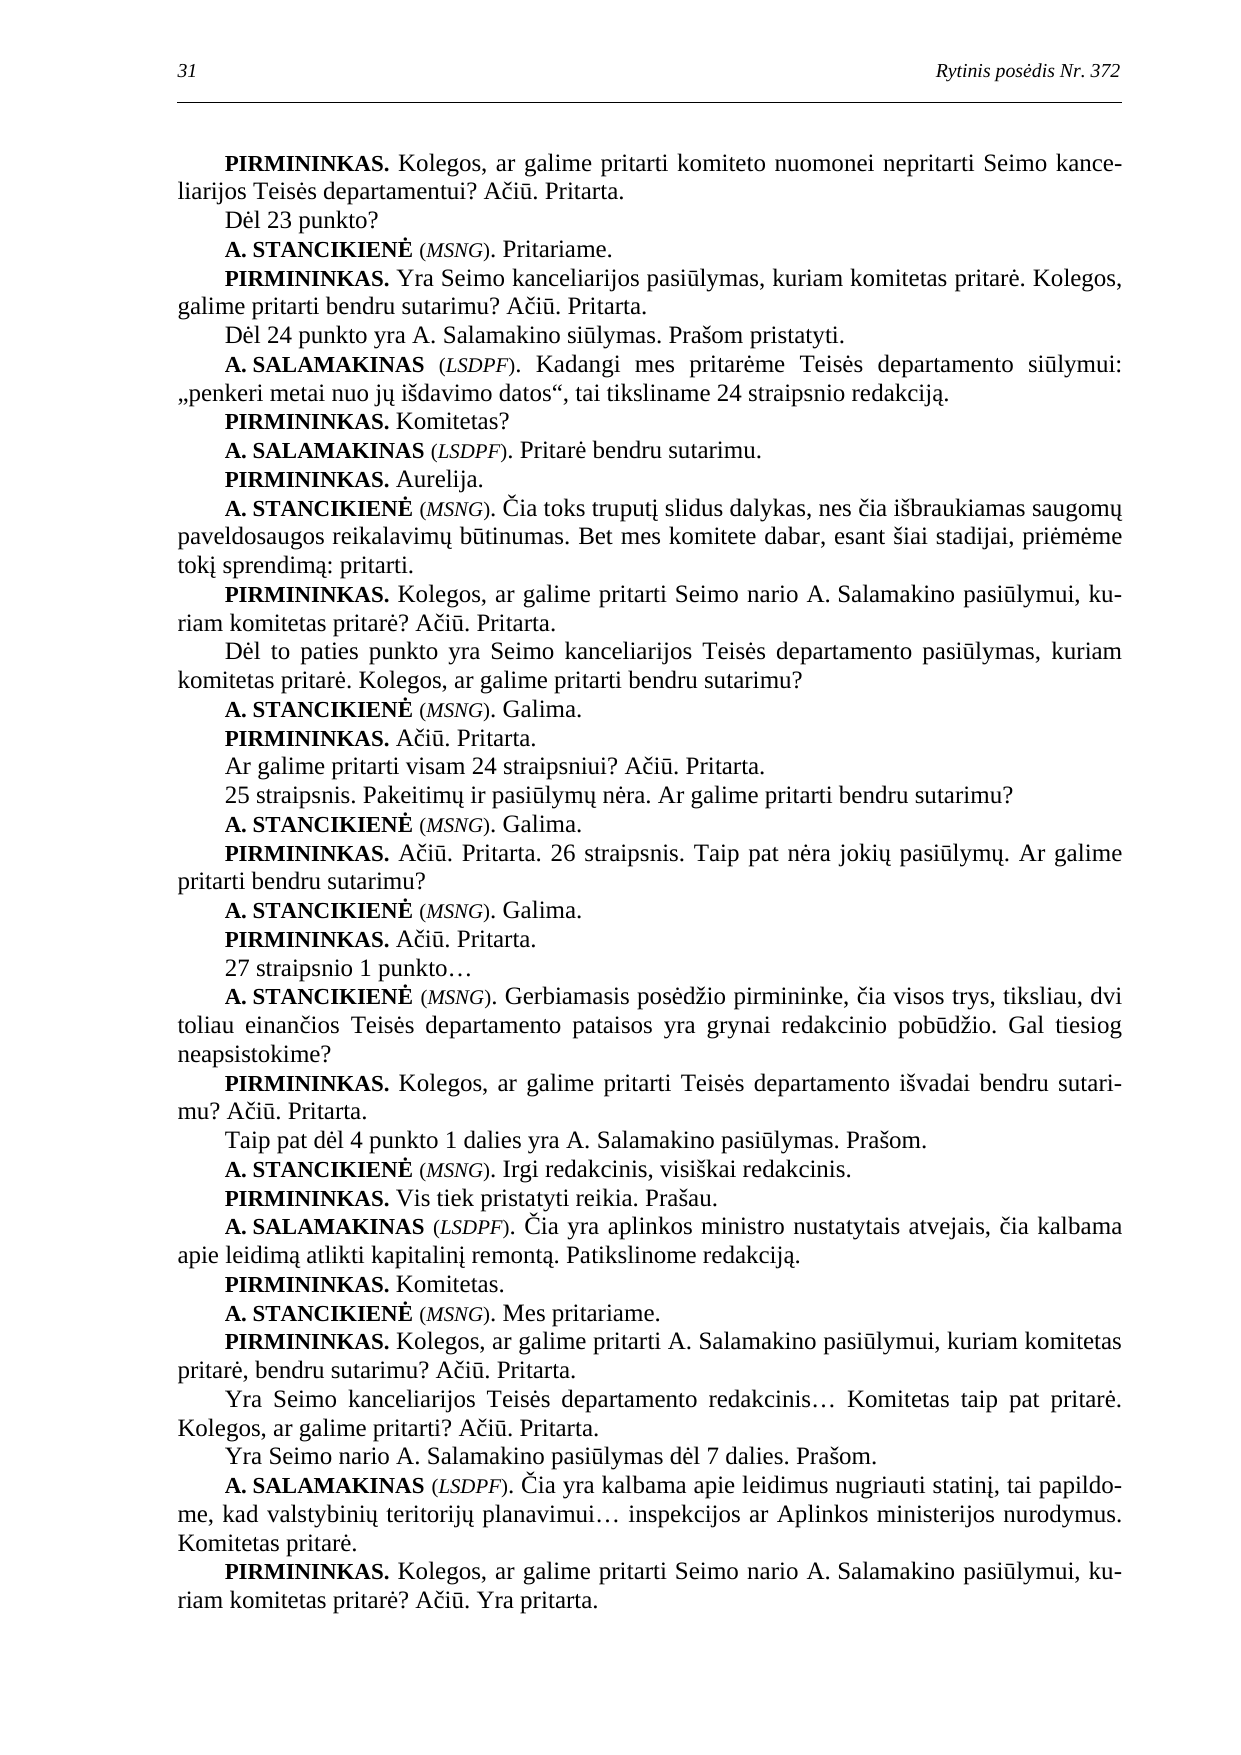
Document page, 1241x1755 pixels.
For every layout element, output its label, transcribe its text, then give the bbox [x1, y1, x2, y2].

text A. SALAMAKINAS (LSDPF). Pri­ta­rė ben­dru su­ta­ri­mu. [177, 435, 1122, 464]
text Ar ga­li­me pri­tar­ti vi­sam 24 straips­niui? Ačiū. Pri­tar­ta. [177, 751, 1122, 780]
text A. STANCIKIENĖ (MSNG). Ga­li­ma. [177, 809, 1122, 838]
text Dėl to pa­ties punk­to yra Sei­mo kan­ce­lia­ri­jos Tei­sės de­par­ta­men­to pa­siū­ly­mas, ku­riam ko­mi­te­tas pri­ta­rė. Ko­le­gos, ar ga­li­me pri­tar­ti ben­dru su­ta­ri­mu? [177, 636, 1122, 694]
text PIRMININKAS. Ačiū. Pri­tar­ta. 26 straips­nis. Taip pat nė­ra jo­kių pa­siū­ly­mų. Ar ga­li­me pri­tar­ti ben­dru su­ta­ri­mu? [177, 838, 1122, 895]
text A. SALAMAKINAS (LSDPF). Čia yra ap­lin­kos mi­nist­ro nu­sta­ty­tais at­ve­jais, čia kal­ba­ma apie lei­di­mą at­lik­ti ka­pi­ta­li­nį re­mon­tą. Pa­tiks­li­no­me re­dak­ci­ją. [177, 1211, 1122, 1269]
text A. STANCIKIENĖ (MSNG). Ger­bia­ma­sis po­sė­džio pir­mi­nin­ke, čia vi­sos trys, tiks­liau, dvi to­liau ei­nan­čios Tei­sės de­par­ta­men­to pa­tai­sos yra gry­nai re­dak­ci­nio po­bū­džio. Gal tie­siog neap­si­sto­ki­me? [177, 981, 1122, 1068]
text A. STANCIKIENĖ (MSNG). Ir­gi re­dak­ci­nis, vi­siš­kai re­dak­ci­nis. [177, 1154, 1122, 1183]
text PIRMININKAS. Ko­le­gos, ar ga­li­me pri­tar­ti Sei­mo na­rio A. Sa­la­ma­ki­no pa­siū­ly­mui, ku­riam ko­mi­te­tas pri­ta­rė? Ačiū. Yra pri­tar­ta. [177, 1556, 1122, 1614]
text A. SALAMAKINAS (LSDPF). Ka­dan­gi mes pri­ta­rė­me Tei­sės de­par­ta­men­to siū­ly­mui: „pen­ke­ri me­tai nuo jų iš­da­vi­mo da­tos“, tai tiks­li­na­me 24 straips­nio re­dak­ci­ją. [177, 349, 1122, 406]
text 25 straips­nis. Pa­kei­ti­mų ir pa­siū­ly­mų nė­ra. Ar ga­li­me pri­tar­ti ben­dru su­ta­ri­mu? [177, 780, 1122, 809]
text PIRMININKAS. Ko­le­gos, ar ga­li­me pri­tar­ti A. Sa­la­ma­ki­no pa­siū­ly­mui, ku­riam ko­mi­te­tas pri­ta­rė, ben­dru su­ta­ri­mu? Ačiū. Pri­tar­ta. [177, 1326, 1122, 1384]
text PIRMININKAS. Ko­le­gos, ar ga­li­me pri­tar­ti ko­mi­te­to nuo­mo­nei ne­pri­tar­ti Sei­mo kan­ce­lia­ri­jos Tei­sės de­par­ta­men­tui? Ačiū. Pri­tar­ta. [177, 148, 1122, 205]
text PIRMININKAS. Ko­le­gos, ar ga­li­me pri­tar­ti Sei­mo na­rio A. Sa­la­ma­ki­no pa­siū­ly­mui, ku­riam ko­mi­te­tas pri­ta­rė? Ačiū. Pri­tar­ta. [177, 579, 1122, 636]
text 27 straips­nio 1 punk­to… [177, 953, 1122, 981]
text Taip pat dėl 4 punk­to 1 da­lies yra A. Sa­la­ma­ki­no pa­siū­ly­mas. Pra­šom. [177, 1125, 1122, 1154]
text A. STANCIKIENĖ (MSNG). Ga­li­ma. [177, 895, 1122, 924]
text Yra Sei­mo na­rio A. Sa­la­ma­ki­no pa­siū­ly­mas dėl 7 da­lies. Pra­šom. [177, 1441, 1122, 1470]
text PIRMININKAS. Ačiū. Pri­tar­ta. [177, 723, 1122, 751]
text Dėl 24 punk­to yra A. Sa­la­ma­ki­no siū­ly­mas. Pra­šom pri­sta­ty­ti. [177, 320, 1122, 349]
text Dėl 23 punk­to? [177, 205, 1122, 234]
text A. STANCIKIENĖ (MSNG). Mes pri­ta­ria­me. [177, 1298, 1122, 1326]
text PIRMININKAS. Vis tiek pri­sta­ty­ti rei­kia. Pra­šau. [177, 1183, 1122, 1211]
text Yra Sei­mo kan­ce­lia­ri­jos Tei­sės de­par­ta­men­to re­dak­ci­nis… Ko­mi­te­tas taip pat pri­ta­rė. Ko­le­gos, ar ga­li­me pri­tar­ti? Ačiū. Pri­tar­ta. [177, 1384, 1122, 1441]
text A. SALAMAKINAS (LSDPF). Čia yra kal­ba­ma apie lei­di­mus nu­griau­ti sta­ti­nį, tai pa­pil­do­me, kad vals­ty­bi­nių te­ri­to­ri­jų pla­na­vi­mui… ins­pek­ci­jos ar Ap­lin­kos mi­nis­te­ri­jos nu­ro­dy­mus. Ko­mi­te­tas pri­ta­rė. [177, 1470, 1122, 1556]
text PIRMININKAS. Yra Sei­mo kan­ce­lia­ri­jos pa­siū­ly­mas, ku­riam ko­mi­te­tas pri­ta­rė. Ko­le­gos, ga­li­me pri­tar­ti ben­dru su­ta­ri­mu? Ačiū. Pri­tar­ta. [177, 263, 1122, 320]
text A. STANCIKIENĖ (MSNG). Pri­ta­ria­me. [177, 234, 1122, 263]
text A. STANCIKIENĖ (MSNG). Ga­li­ma. [177, 694, 1122, 723]
text PIRMININKAS. Ko­mi­te­tas. [177, 1269, 1122, 1298]
text A. STANCIKIENĖ (MSNG). Čia toks tru­pu­tį sli­dus da­ly­kas, nes čia iš­brau­kia­mas sau­go­mų pa­vel­do­sau­gos rei­ka­la­vi­mų bū­ti­nu­mas. Bet mes ko­mi­te­te da­bar, esant šiai sta­di­jai, pri­ėmė­me to­kį spren­di­mą: pri­tar­ti. [177, 493, 1122, 579]
text PIRMININKAS. Ačiū. Pri­tar­ta. [177, 924, 1122, 953]
text PIRMININKAS. Au­re­li­ja. [177, 464, 1122, 493]
text PIRMININKAS. Ko­le­gos, ar ga­li­me pri­tar­ti Tei­sės de­par­ta­men­to iš­va­dai ben­dru su­ta­ri­mu? Ačiū. Pri­tar­ta. [177, 1068, 1122, 1125]
text PIRMININKAS. Ko­mi­te­tas? [177, 406, 1122, 435]
